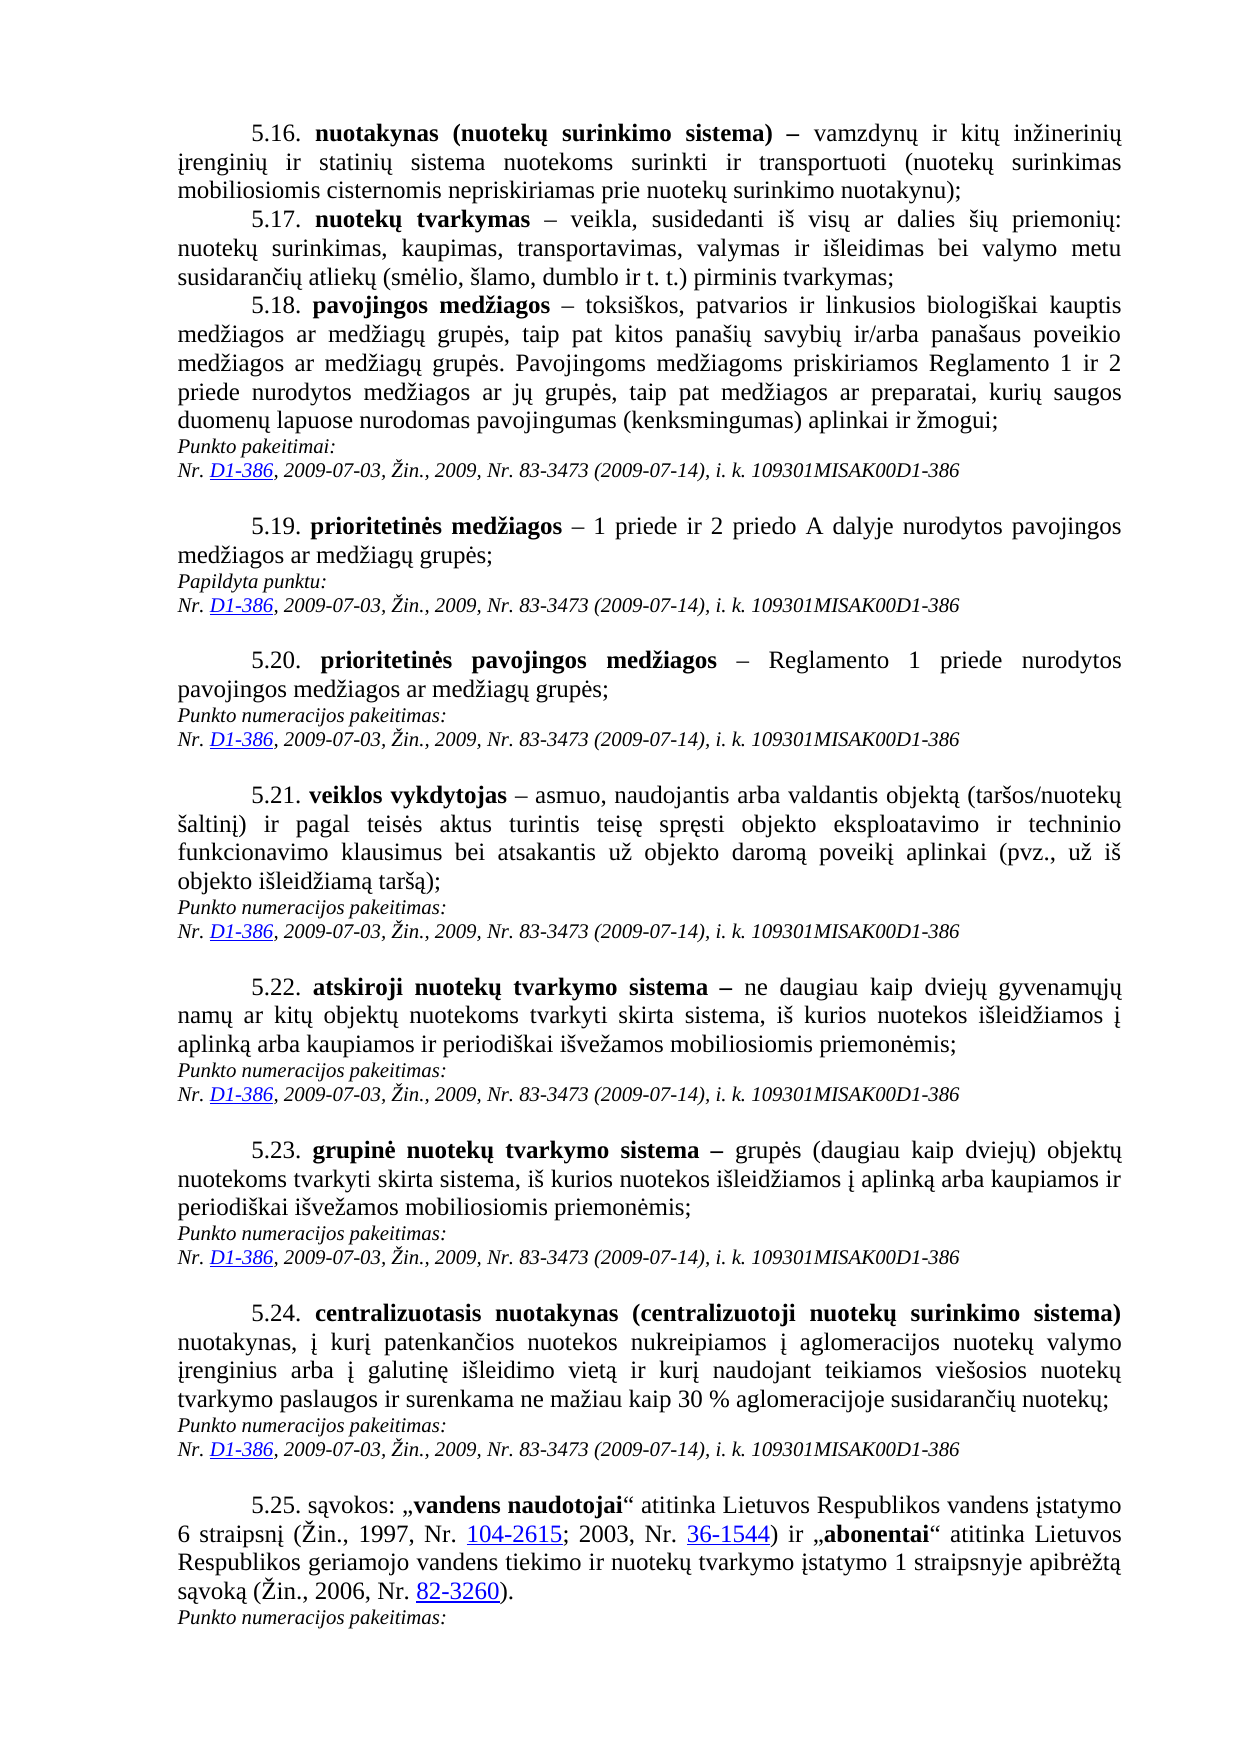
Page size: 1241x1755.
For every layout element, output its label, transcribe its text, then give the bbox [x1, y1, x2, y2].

text Punkto numeracijos pakeitimas: [177, 1221, 1122, 1245]
text Nr. D1-386, 2009-07-03, Žin., 2009, Nr. 83-3473 (2009-07-14), i. k. 109301MISAK00D1-386 [177, 919, 1122, 943]
text Nr. D1-386, 2009-07-03, Žin., 2009, Nr. 83-3473 (2009-07-14), i. k. 109301MISAK00D1-386 [177, 458, 1122, 482]
text Nr. D1-386, 2009-07-03, Žin., 2009, Nr. 83-3473 (2009-07-14), i. k. 109301MISAK00D1-386 [177, 727, 1122, 751]
text Punkto numeracijos pakeitimas: [177, 703, 1122, 727]
text 5.18. pavojingos medžiagos – toksiškos, patvarios ir linkusios biologiškai kauptis medžiagos ar medžiagų grupės, taip pat kitos panašių savybių ir/arba panašaus poveikio medžiagos ar medžiagų grupės. Pavojingoms medžiagoms priskiriamos Reglamento 1 ir 2 priede nurodytos medžiagos ar jų grupės, taip pat medžiagos ar preparatai, kurių saugos duomenų lapuose nurodomas pavojingumas (kenksmingumas) aplinkai ir žmogui; [177, 291, 1122, 434]
text Punkto numeracijos pakeitimas: [177, 1605, 1122, 1629]
text Nr. D1-386, 2009-07-03, Žin., 2009, Nr. 83-3473 (2009-07-14), i. k. 109301MISAK00D1-386 [177, 593, 1122, 617]
text 5.19. prioritetinės medžiagos – 1 priede ir 2 priedo A dalyje nurodytos pavojingos medžiagos ar medžiagų grupės; [177, 511, 1122, 569]
text Punkto pakeitimai: [177, 434, 1122, 458]
text 5.24. centralizuotasis nuotakynas (centralizuotoji nuotekų surinkimo sistema) nuotakynas, į kurį patenkančios nuotekos nukreipiamos į aglomeracijos nuotekų valymo įrenginius arba į galutinę išleidimo vietą ir kurį naudojant teikiamos viešosios nuotekų tvarkymo paslaugos ir surenkama ne mažiau kaip 30 % aglomeracijoje susidarančių nuotekų; [177, 1298, 1122, 1413]
text Nr. D1-386, 2009-07-03, Žin., 2009, Nr. 83-3473 (2009-07-14), i. k. 109301MISAK00D1-386 [177, 1082, 1122, 1106]
text 5.17. nuotekų tvarkymas – veikla, susidedanti iš visų ar dalies šių priemonių: nuotekų surinkimas, kaupimas, transportavimas, valymas ir išleidimas bei valymo metu susidarančių atliekų (smėlio, šlamo, dumblo ir t. t.) pirminis tvarkymas; [177, 204, 1122, 291]
text 5.23. grupinė nuotekų tvarkymo sistema – grupės (daugiau kaip dviejų) objektų nuotekoms tvarkyti skirta sistema, iš kurios nuotekos išleidžiamos į aplinką arba kaupiamos ir periodiškai išvežamos mobiliosiomis priemonėmis; [177, 1135, 1122, 1221]
text 5.20. prioritetinės pavojingos medžiagos – Reglamento 1 priede nurodytos pavojingos medžiagos ar medžiagų grupės; [177, 646, 1122, 703]
text Papildyta punktu: [177, 569, 1122, 593]
text 5.22. atskiroji nuotekų tvarkymo sistema – ne daugiau kaip dviejų gyvenamųjų namų ar kitų objektų nuotekoms tvarkyti skirta sistema, iš kurios nuotekos išleidžiamos į aplinką arba kaupiamos ir periodiškai išvežamos mobiliosiomis priemonėmis; [177, 972, 1122, 1058]
text Nr. D1-386, 2009-07-03, Žin., 2009, Nr. 83-3473 (2009-07-14), i. k. 109301MISAK00D1-386 [177, 1245, 1122, 1269]
text Nr. D1-386, 2009-07-03, Žin., 2009, Nr. 83-3473 (2009-07-14), i. k. 109301MISAK00D1-386 [177, 1437, 1122, 1461]
text 5.25. sąvokos: „vandens naudotojai“ atitinka Lietuvos Respublikos vandens įstatymo 6 straipsnį (Žin., 1997, Nr. 104-2615; 2003, Nr. 36-1544) ir „abonentai“ atitinka Lietuvos Respublikos geriamojo vandens tiekimo ir nuotekų tvarkymo įstatymo 1 straipsnyje apibrėžtą sąvoką (Žin., 2006, Nr. 82-3260). [177, 1490, 1122, 1605]
text 5.16. nuotakynas (nuotekų surinkimo sistema) – vamzdynų ir kitų inžinerinių įrenginių ir statinių sistema nuotekoms surinkti ir transportuoti (nuotekų surinkimas mobiliosiomis cisternomis nepriskiriamas prie nuotekų surinkimo nuotakynu); [177, 118, 1122, 204]
text 5.21. veiklos vykdytojas – asmuo, naudojantis arba valdantis objektą (taršos/nuotekų šaltinį) ir pagal teisės aktus turintis teisę spręsti objekto eksploatavimo ir techninio funkcionavimo klausimus bei atsakantis už objekto daromą poveikį aplinkai (pvz., už iš objekto išleidžiamą taršą); [177, 780, 1122, 895]
text Punkto numeracijos pakeitimas: [177, 1058, 1122, 1082]
text Punkto numeracijos pakeitimas: [177, 895, 1122, 919]
text Punkto numeracijos pakeitimas: [177, 1413, 1122, 1437]
